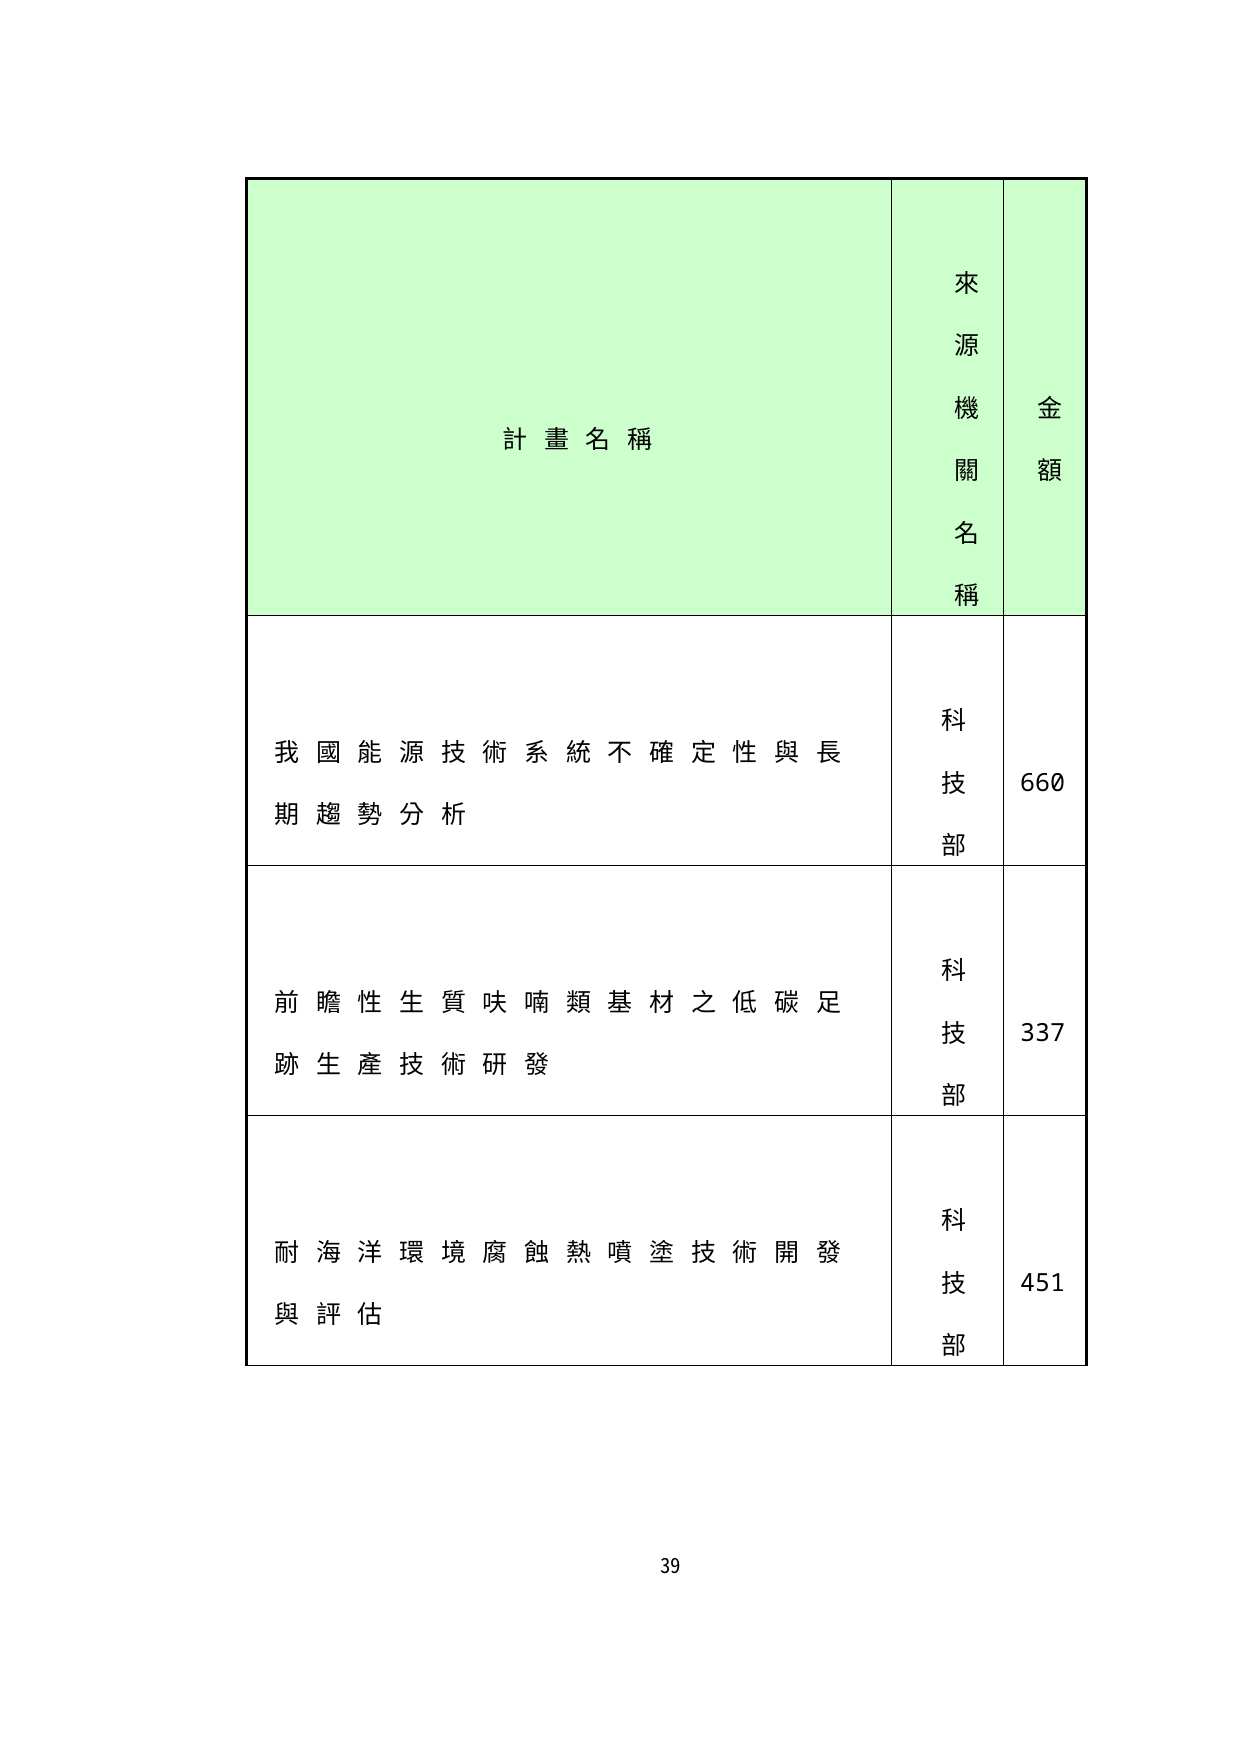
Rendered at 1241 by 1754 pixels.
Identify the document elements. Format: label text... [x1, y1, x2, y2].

table_cell 337 [1004, 866, 1085, 1115]
table_cell 科技部 [892, 1116, 1003, 1365]
table_header 計畫名稱 [248, 180, 891, 615]
table_cell 660 [1004, 616, 1085, 865]
table_header 金額 [1004, 180, 1085, 615]
table_cell 科技部 [892, 616, 1003, 865]
table_cell 耐海洋環境腐蝕熱噴塗技術開發與評估 [248, 1116, 891, 1365]
table_cell 451 [1004, 1116, 1085, 1365]
table_header 來源機關名稱 [892, 180, 1003, 615]
table_cell 科技部 [892, 866, 1003, 1115]
table_cell 我國能源技術系統不確定性與長期趨勢分析 [248, 616, 891, 865]
table_cell 前瞻性生質呋喃類基材之低碳足跡生產技術研發 [248, 866, 891, 1115]
